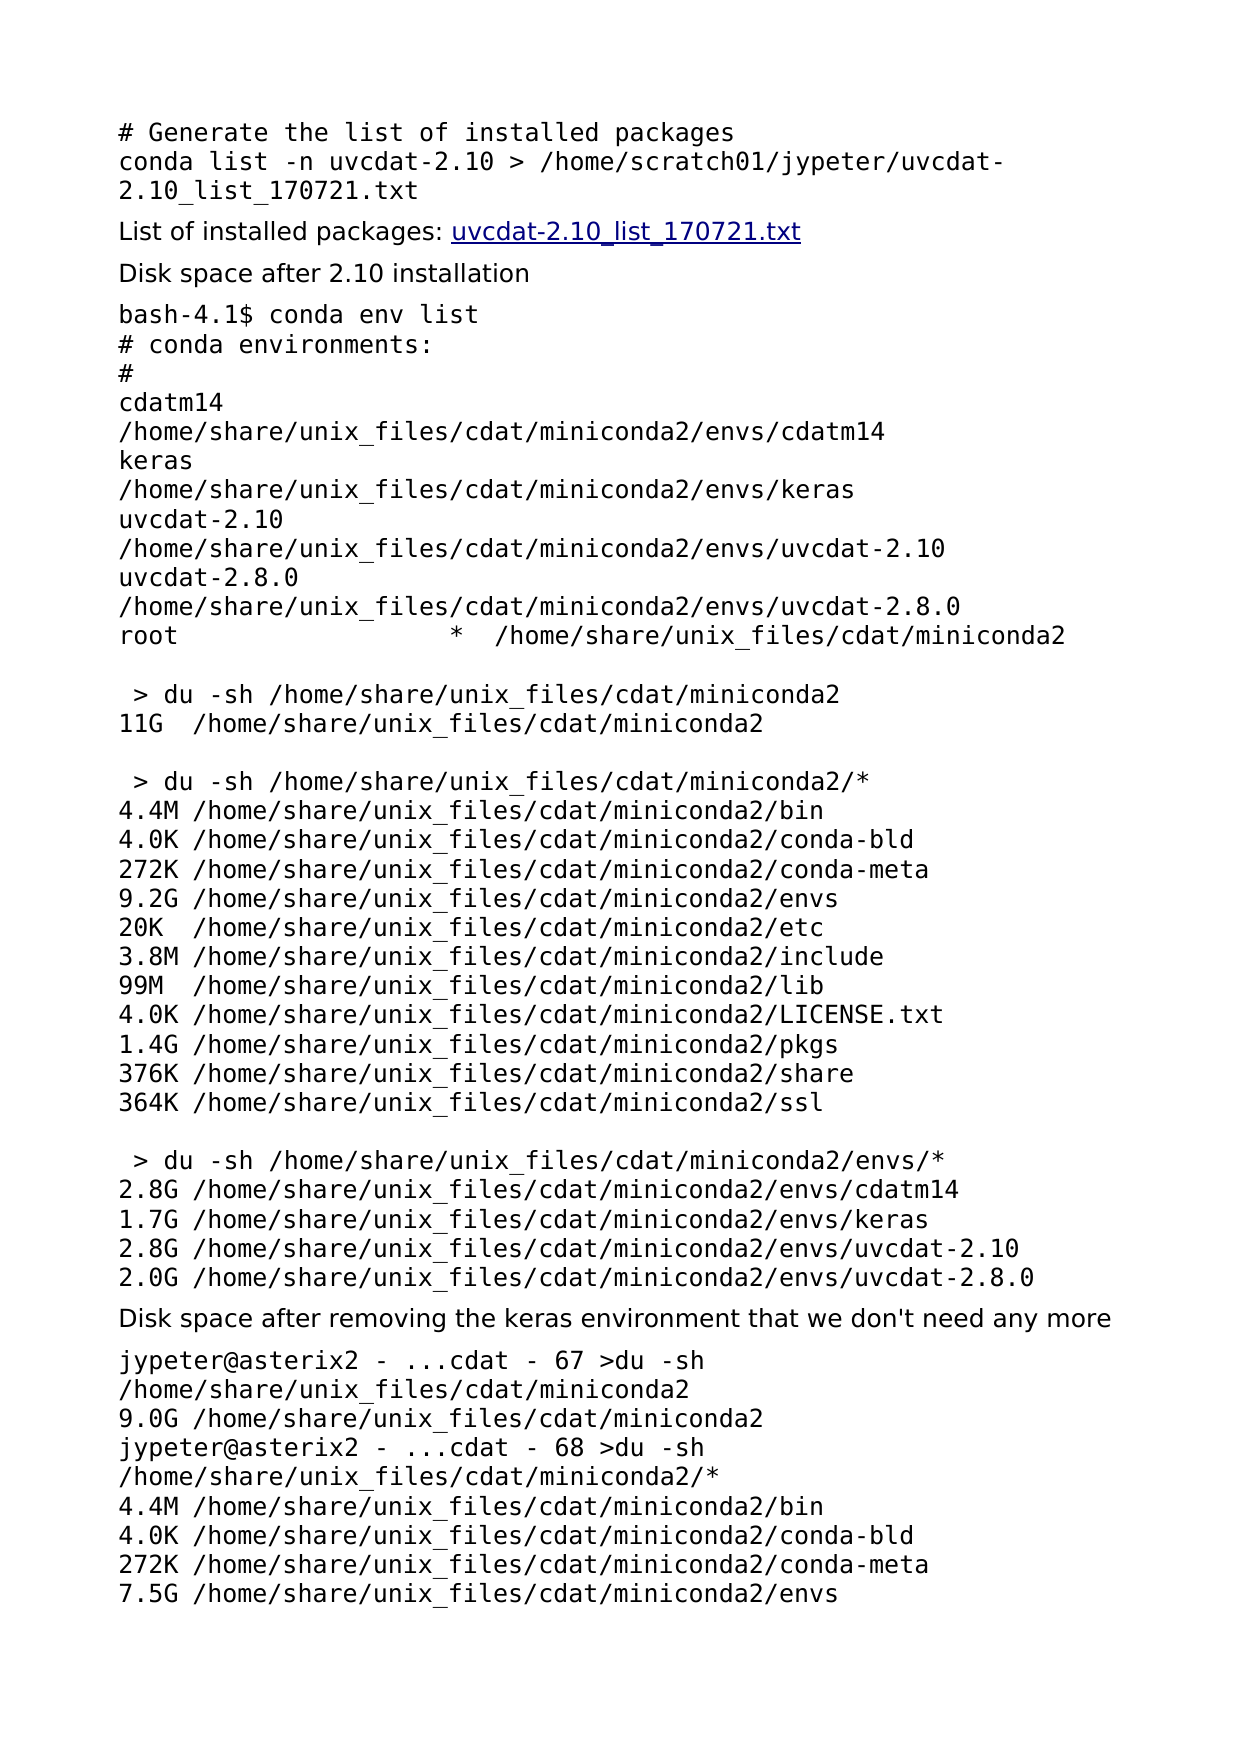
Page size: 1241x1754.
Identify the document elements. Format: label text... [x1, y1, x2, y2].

text List of installed packages: uvcdat-2.10_list_170721.txt [118, 217, 1122, 247]
text Disk space after 2.10 installation [118, 259, 1122, 288]
text jypeter@asterix2 - ...cdat - 67 >du -sh /home/share/unix_files/cdat/miniconda2 9.0G /home/share/unix_files/cdat/miniconda2 jypeter@asterix2 - ...cdat - 68 >du -sh /home/share/unix_files/cdat/miniconda2/* 4.4M /home/share/unix_files/cdat/miniconda2/bin 4.0K /home/share/unix_files/cdat/miniconda2/conda-bld 272K /home/share/unix_files/cdat/miniconda2/conda-meta 7.5G /home/share/unix_files/cdat/miniconda2/envs [118, 1346, 1122, 1608]
text # Generate the list of installed packages conda list -n uvcdat-2.10 > /home/scratch01/jypeter/uvcdat-2.10_list_170721.txt [118, 118, 1122, 206]
text Disk space after removing the keras environment that we don't need any more [118, 1304, 1122, 1333]
text bash-4.1$ conda env list # conda environments: # cdatm14 /home/share/unix_files/cdat/miniconda2/envs/cdatm14 keras /home/share/unix_files/cdat/miniconda2/envs/keras uvcdat-2.10 /home/share/unix_files/cdat/miniconda2/envs/uvcdat-2.10 uvcdat-2.8.0 /home/share/unix_files/cdat/miniconda2/envs/uvcdat-2.8.0 root * /home/share/unix_files/cdat/miniconda2 > du -sh /home/share/unix_files/cdat/miniconda2 11G /home/share/unix_files/cdat/miniconda2 > du -sh /home/share/unix_files/cdat/miniconda2/* 4.4M /home/share/unix_files/cdat/miniconda2/bin 4.0K /home/share/unix_files/cdat/miniconda2/conda-bld 272K /home/share/unix_files/cdat/miniconda2/conda-meta 9.2G /home/share/unix_files/cdat/miniconda2/envs 20K /home/share/unix_files/cdat/miniconda2/etc 3.8M /home/share/unix_files/cdat/miniconda2/include 99M /home/share/unix_files/cdat/miniconda2/lib 4.0K /home/share/unix_files/cdat/miniconda2/LICENSE.txt 1.4G /home/share/unix_files/cdat/miniconda2/pkgs 376K /home/share/unix_files/cdat/miniconda2/share 364K /home/share/unix_files/cdat/miniconda2/ssl > du -sh /home/share/unix_files/cdat/miniconda2/envs/* 2.8G /home/share/unix_files/cdat/miniconda2/envs/cdatm14 1.7G /home/share/unix_files/cdat/miniconda2/envs/keras 2.8G /home/share/unix_files/cdat/miniconda2/envs/uvcdat-2.10 2.0G /home/share/unix_files/cdat/miniconda2/envs/uvcdat-2.8.0 [118, 301, 1122, 1292]
